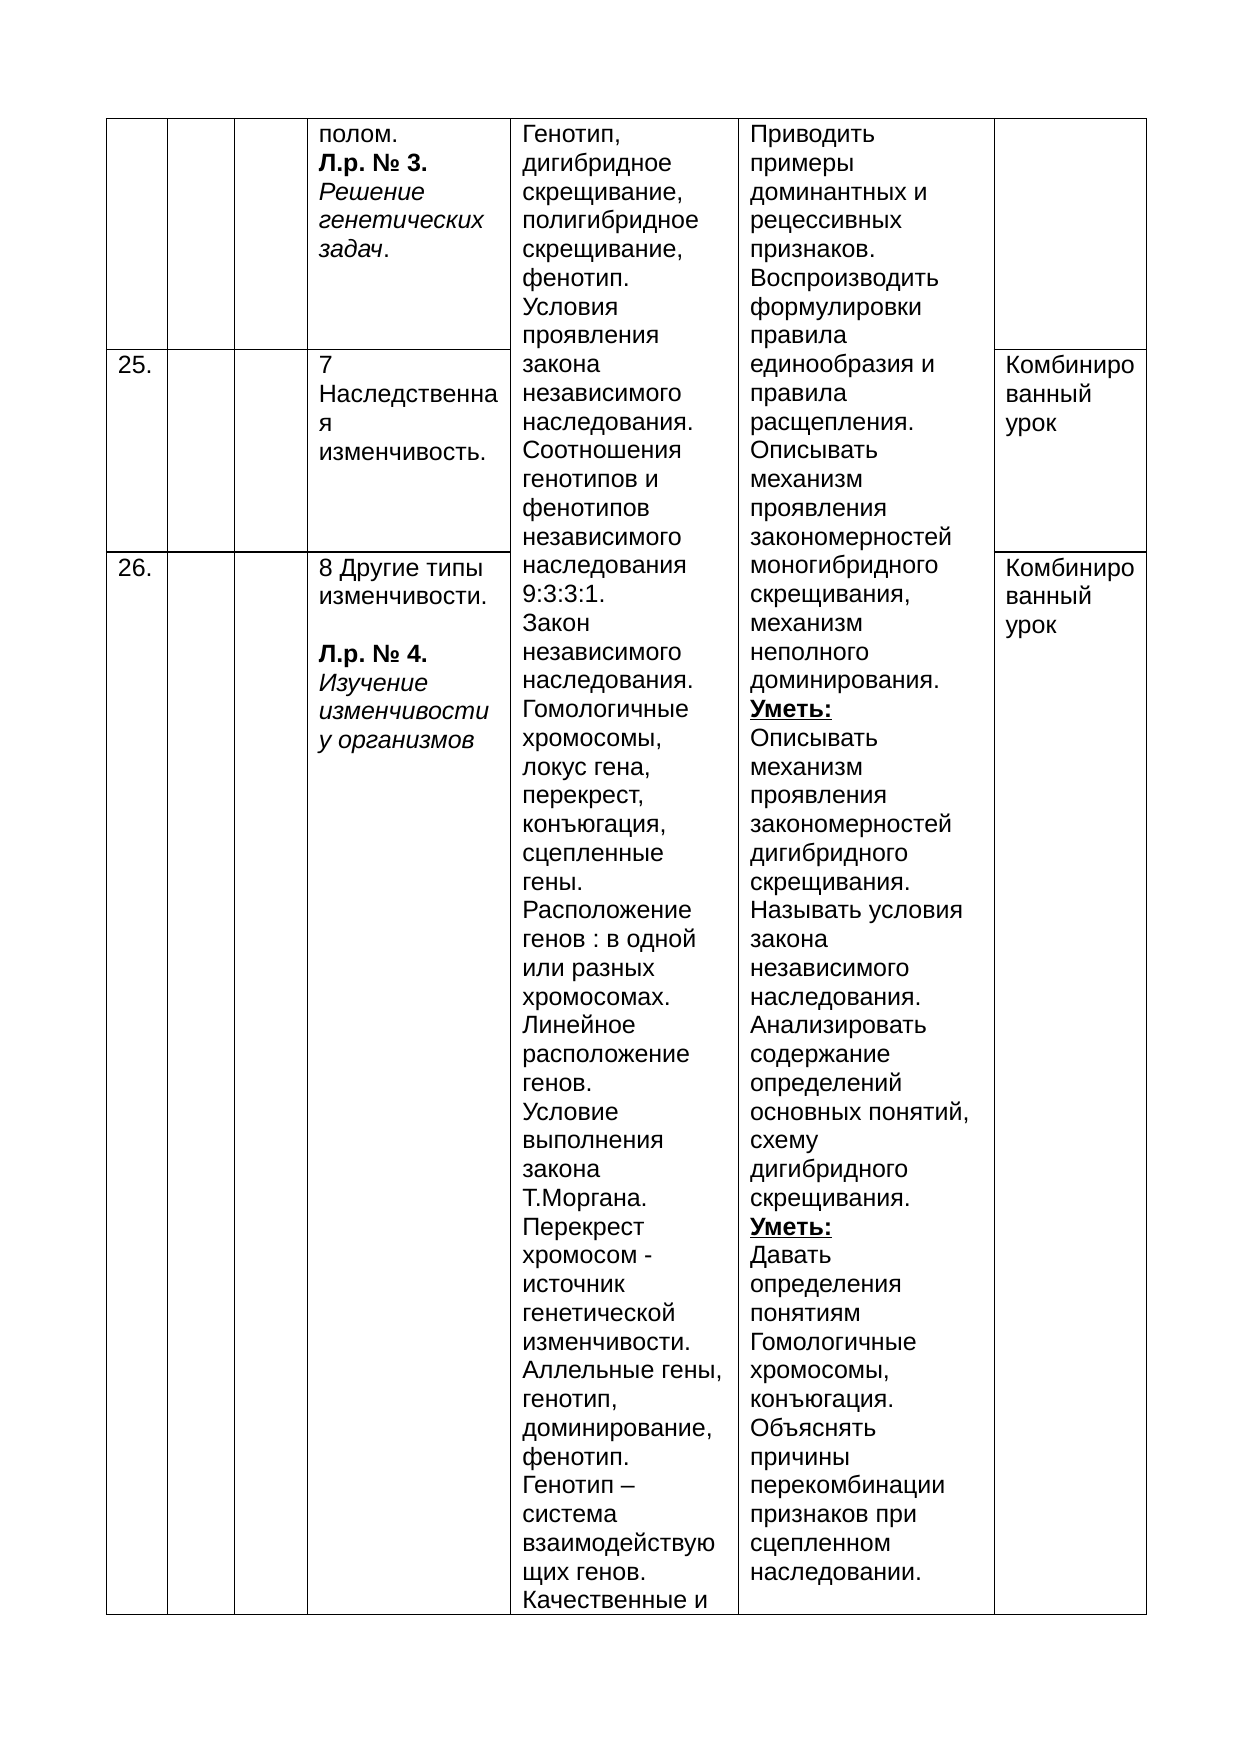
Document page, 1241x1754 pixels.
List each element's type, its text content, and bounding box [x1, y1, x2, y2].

table_cell [235, 350, 307, 551]
table_cell Приводить примеры доминантных и рецессивных признаков. Воспроизводить формулировки правила единообразия и правила расщепления. Описывать механизм проявления закономерностей моногибридного скрещивания, механизм неполного доминирования. Уметь: Описывать механизм проявления закономерностей дигибридного скрещивания. Называть условия закона независимого наследования. Анализировать содержание определений основных понятий, схему дигибридного скрещивания. Уметь: Давать определения понятиям Гомологичные хромосомы, конъюгация. Объяснять причины перекомбинации признаков при сцепленном наследовании. [739, 119, 994, 1614]
table_cell Комбинированный урок [995, 553, 1146, 1614]
table_cell 7 Наследственная изменчивость. [308, 350, 510, 551]
table_cell 8 Другие типы изменчивости. Л.р. № 4. Изучение изменчивости у организмов [308, 553, 510, 1614]
table_cell 26. [107, 553, 167, 1614]
table_cell [995, 119, 1146, 349]
table_cell [168, 119, 234, 349]
table_cell Комбинированный урок [995, 350, 1146, 551]
table_cell [168, 350, 234, 551]
table_cell 25. [107, 350, 167, 551]
table_cell [107, 119, 167, 349]
table_cell [168, 553, 234, 1614]
table_cell полом. Л.р. № 3. Решение генетических задач. [308, 119, 510, 349]
table_cell [235, 119, 307, 349]
table_cell Генотип, дигибридное скрещивание, полигибридное скрещивание, фенотип. Условия проявления закона независимого наследования. Соотношения генотипов и фенотипов независимого наследования 9:3:3:1. Закон независимого наследования. Гомологичные хромосомы, локус гена, перекрест, конъюгация, сцепленные гены. Расположение генов : в одной или разных хромосомах. Линейное расположение генов. Условие выполнения закона Т.Моргана. Перекрест хромосом - источник генетической изменчивости. Аллельные гены, генотип, доминирование, фенотип. Генотип – система взаимодействующих генов. Качественные и [511, 119, 738, 1614]
table_cell [235, 553, 307, 1614]
